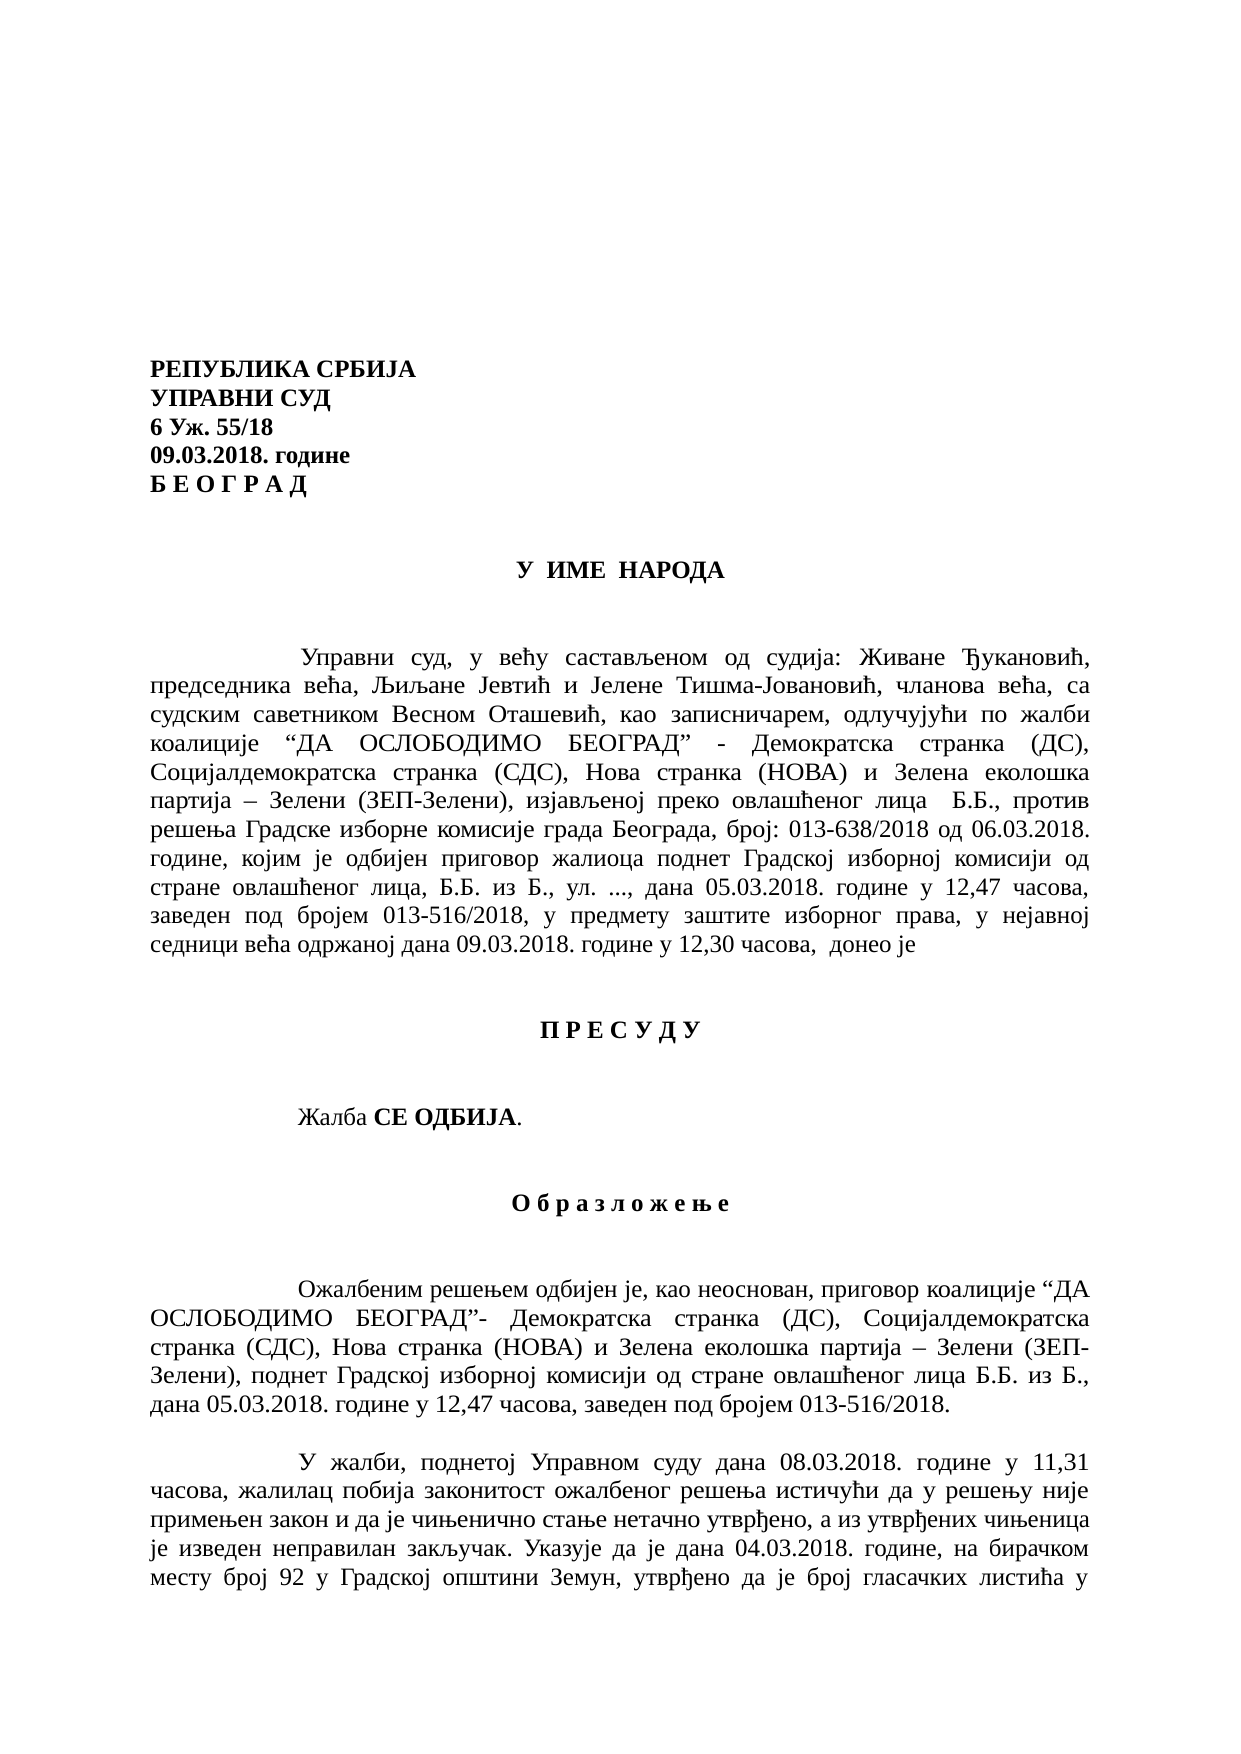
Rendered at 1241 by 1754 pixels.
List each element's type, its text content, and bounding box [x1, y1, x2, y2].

text Ожалбеним решењем одбијен је, као неоснован, приговор коалиције “ДА ОСЛОБОДИМО БЕОГРАД”- Демократска странка (ДС), Социјалдемократска странка (СДС), Нова странка (НОВА) и Зелена еколошка партија – Зелени (ЗЕП-Зелени), поднет Градској изборној комисији од стране овлашћеног лица Б.Б. из Б., дана 05.03.2018. године у 12,47 часова, заведен под бројем 013-516/2018. [150, 1274, 1090, 1418]
text П Р Е С У Д У [150, 1015, 1090, 1044]
text 09.03.2018. године [150, 440, 1090, 469]
text Жалба СЕ ОДБИЈА. [150, 1102, 1090, 1130]
text Управни суд, у већу састављеном од судија: Живане Ђукановић, председника већа, Љиљане Јевтић и Јелене Тишма-Јовановић, чланова већа, са судским саветником Весном Оташевић, као записничарем, одлучујући по жалби коалиције “ДА ОСЛОБОДИМО БЕОГРАД” - Демократска странка (ДС), Социјалдемократска странка (СДС), Нова странка (НОВА) и Зелена еколошка партија – Зелени (ЗЕП-Зелени), изјављеној преко овлашћеног лица Б.Б., против решења Градске изборне комисије града Београда, број: 013-638/2018 од 06.03.2018. године, којим је одбијен приговор жалиоца поднет Градској изборној комисији од стране овлашћеног лица, Б.Б. из Б., ул. ..., дана 05.03.2018. године у 12,47 часова, заведен под бројем 013-516/2018, у предмету заштите изборног права, у нејавној седници већа одржаној дана 09.03.2018. године у 12,30 часова, донео је [150, 642, 1090, 958]
text У ИМЕ НАРОДА [150, 555, 1090, 584]
text УПРАВНИ СУД [150, 383, 1090, 412]
text 6 Уж. 55/18 [150, 412, 1090, 440]
text Б Е О Г Р А Д [150, 469, 1090, 498]
text О б р а з л о ж е њ е [150, 1188, 1090, 1217]
text РЕПУБЛИКА СРБИЈА [150, 148, 1090, 383]
text У жалби, поднетој Управном суду дана 08.03.2018. године у 11,31 часова, жалилац побија законитост ожалбеног решења истичући да у решењу није примењен закон и да је чињенично стање нетачно утврђено, а из утврђених чињеница је изведен неправилан закључак. Указује да је дана 04.03.2018. године, на бирачком месту број 92 у Градској општини Земун, утврђено да је број гласачких листића у [150, 1447, 1090, 1590]
